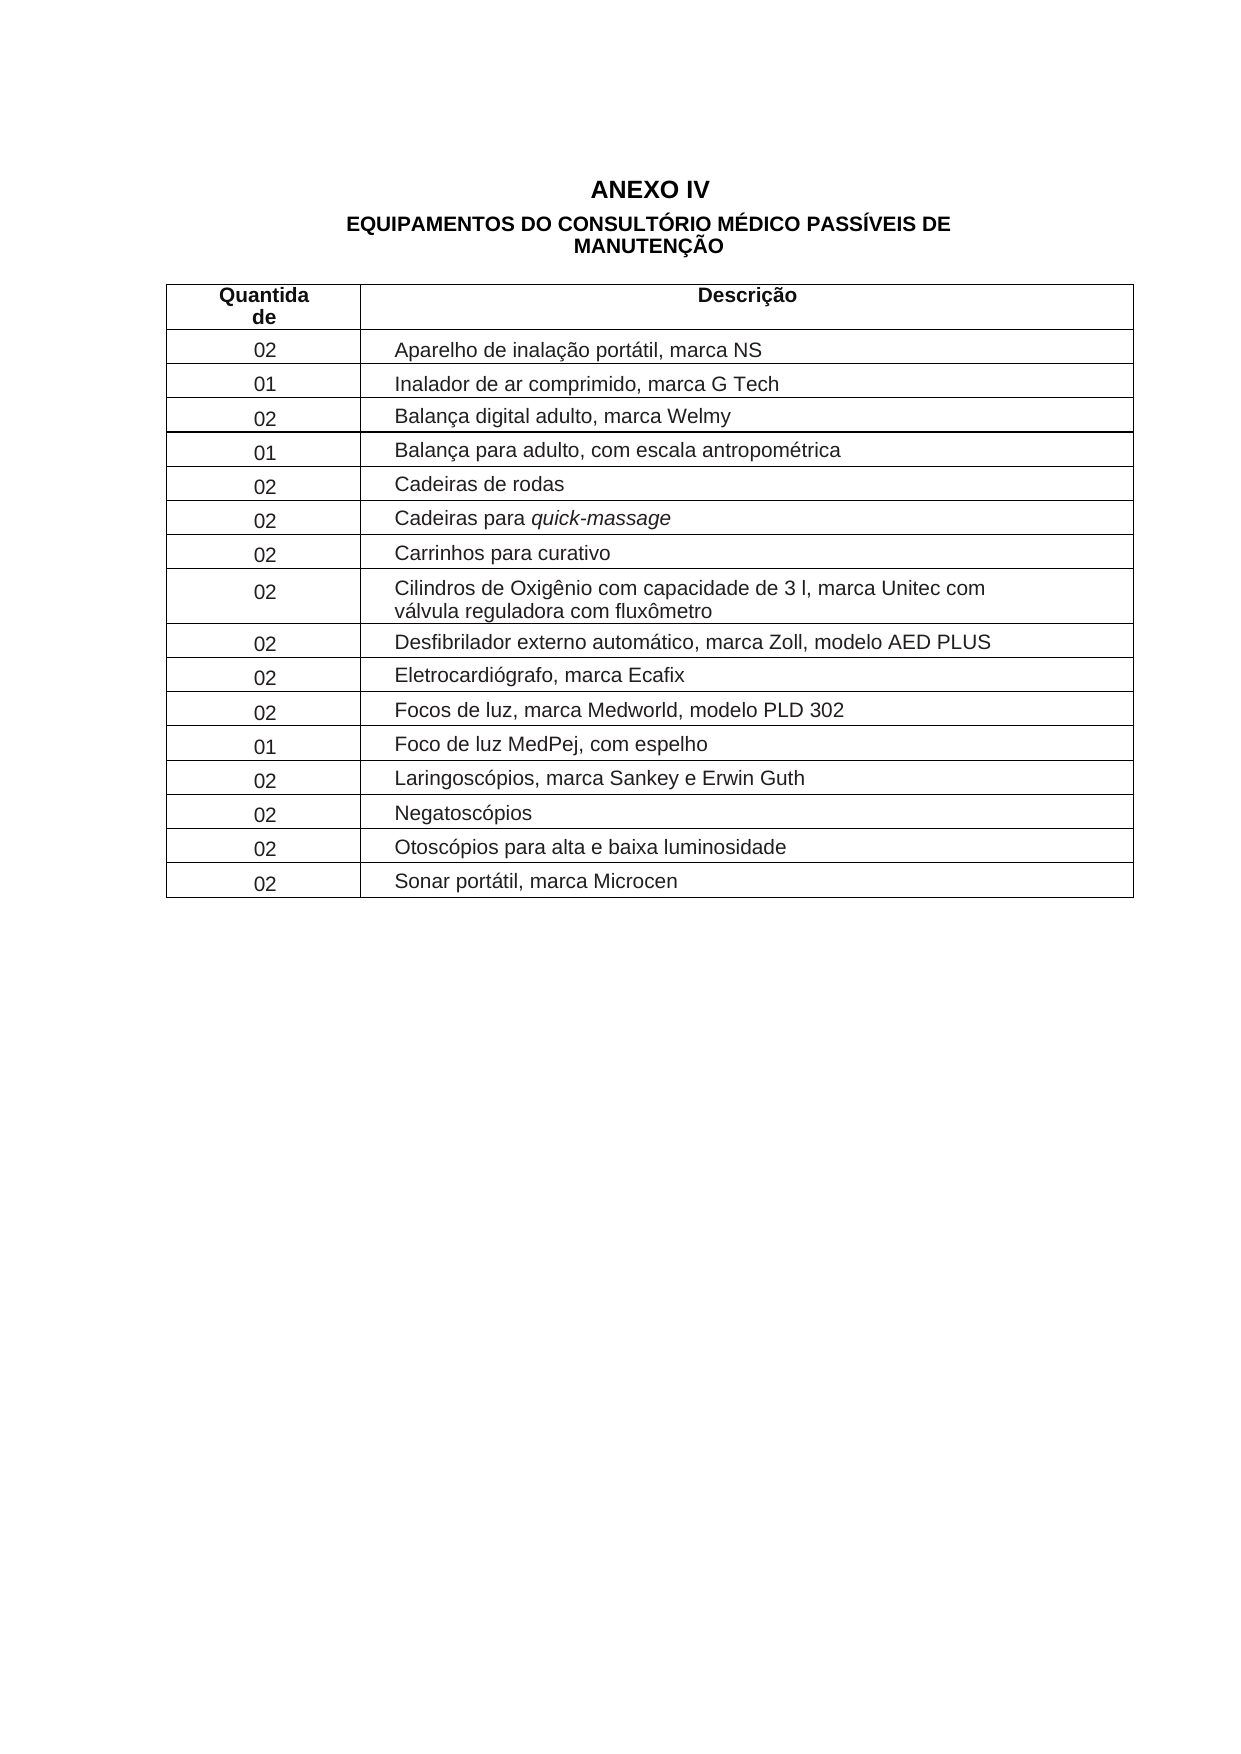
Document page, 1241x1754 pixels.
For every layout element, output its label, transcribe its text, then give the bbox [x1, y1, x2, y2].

text ANEXO IV [218, 176, 1082, 204]
table_cell 02 [167, 501, 360, 534]
table_cell Balança para adulto, com escala antropométrica [361, 433, 1133, 466]
table_cell 02 [167, 569, 360, 623]
table_header Descrição [361, 285, 1133, 329]
table_cell Desfibrilador externo automático, marca Zoll, modelo AED PLUS [361, 624, 1133, 657]
table_cell Balança digital adulto, marca Welmy [361, 398, 1133, 431]
table_cell Cadeiras de rodas [361, 467, 1133, 500]
table_cell 02 [167, 761, 360, 794]
table_cell 01 [167, 433, 360, 466]
table_cell Inalador de ar comprimido, marca G Tech [361, 364, 1133, 397]
table_cell 02 [167, 795, 360, 828]
table_cell Otoscópios para alta e baixa luminosidade [361, 829, 1133, 862]
table_cell 02 [167, 467, 360, 500]
table_cell 01 [167, 364, 360, 397]
table_cell 02 [167, 829, 360, 862]
table_cell 02 [167, 863, 360, 897]
table_cell Eletrocardiógrafo, marca Ecafix [361, 658, 1133, 691]
table_cell Aparelho de inalação portátil, marca NS [361, 330, 1133, 363]
table_cell 02 [167, 692, 360, 725]
table_cell 02 [167, 624, 360, 657]
table_cell 02 [167, 535, 360, 568]
table_cell Carrinhos para curativo [361, 535, 1133, 568]
table_cell Cadeiras para quick-massage [361, 501, 1133, 534]
table_cell Cilindros de Oxigênio com capacidade de 3 l, marca Unitec com válvula reguladora com fluxômetro [361, 569, 1133, 623]
table_cell 02 [167, 398, 360, 431]
table_cell 02 [167, 330, 360, 363]
table_cell 02 [167, 658, 360, 691]
table_header Quantidade [167, 285, 360, 329]
table_cell Negatoscópios [361, 795, 1133, 828]
text EQUIPAMENTOS DO CONSULTÓRIO MÉDICO PASSÍVEIS DE MANUTENÇÃO [281, 214, 1016, 258]
table_cell Laringoscópios, marca Sankey e Erwin Guth [361, 761, 1133, 794]
table_cell 01 [167, 726, 360, 759]
table_cell Focos de luz, marca Medworld, modelo PLD 302 [361, 692, 1133, 725]
table_cell Sonar portátil, marca Microcen [361, 863, 1133, 897]
table_cell Foco de luz MedPej, com espelho [361, 726, 1133, 759]
